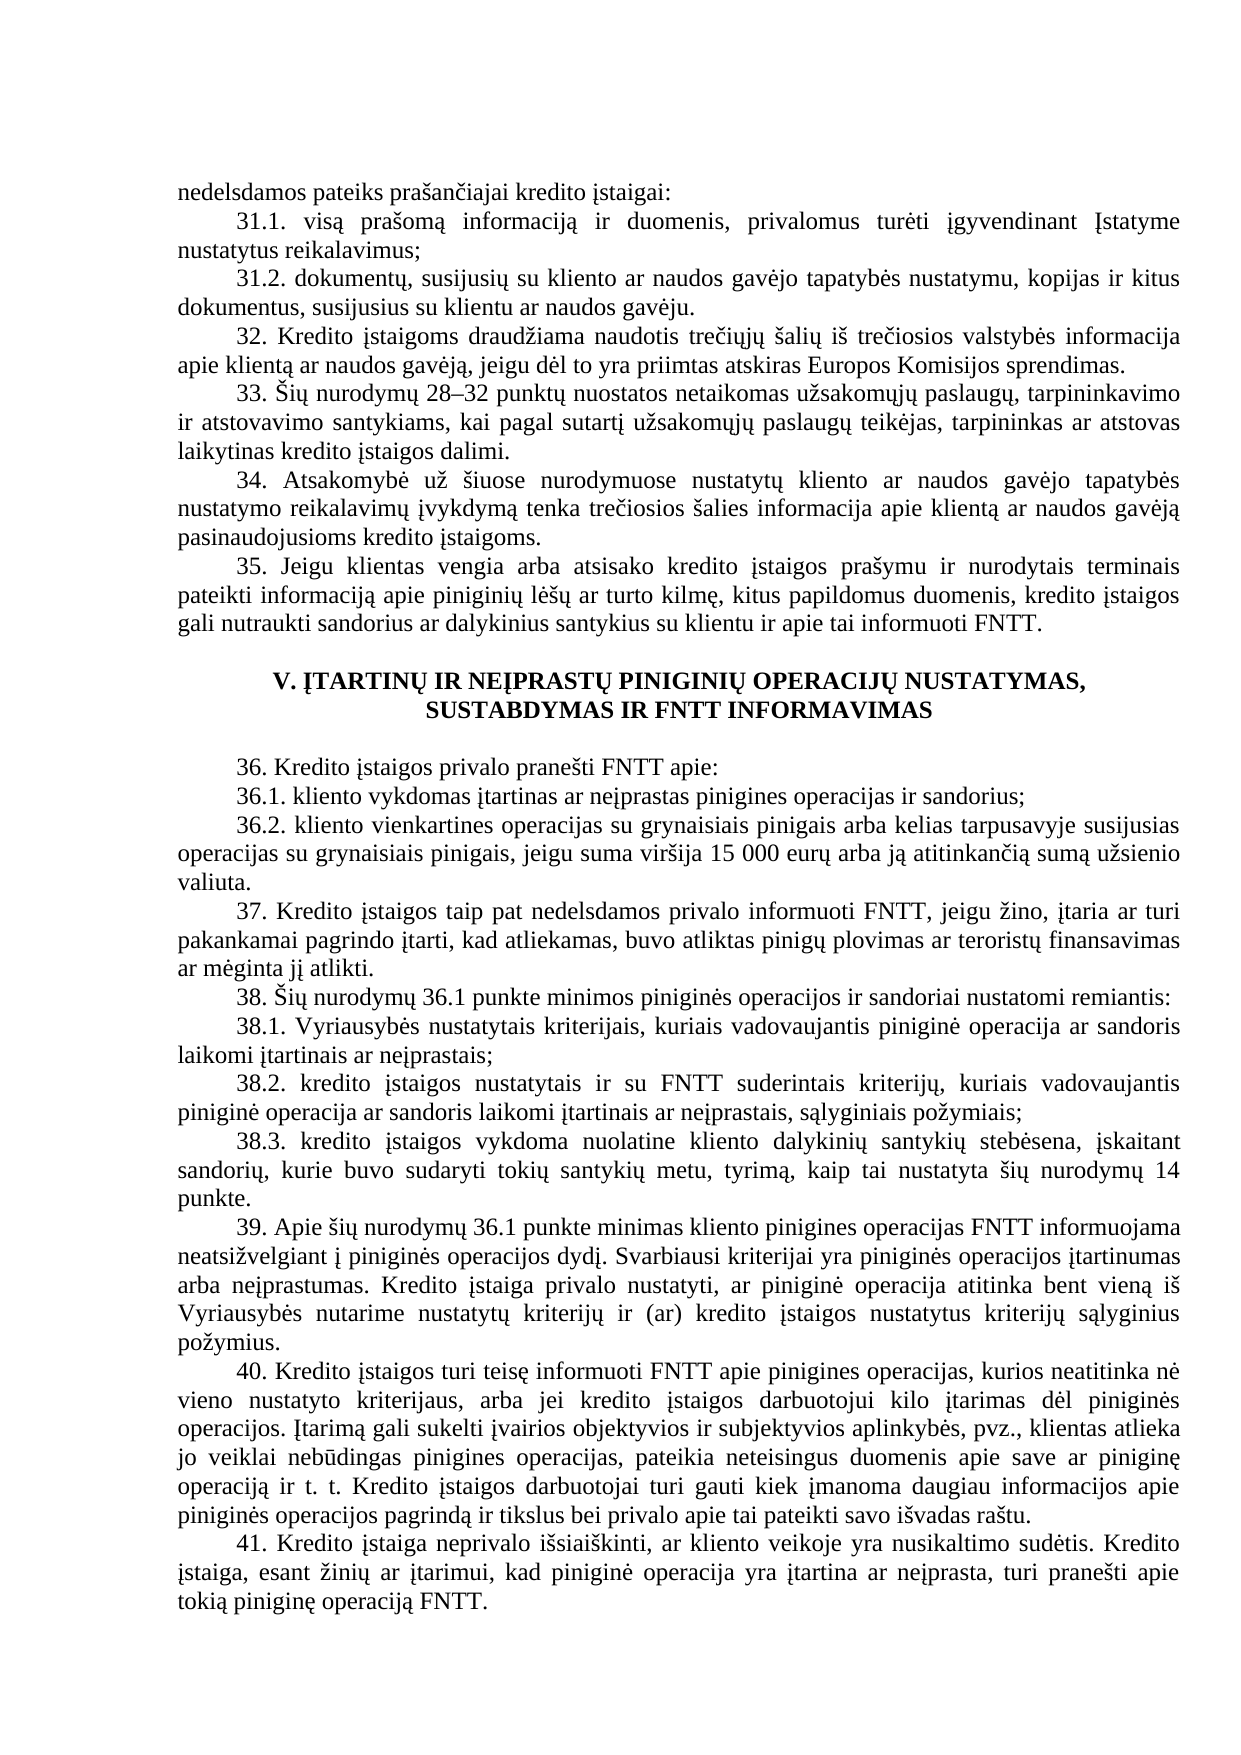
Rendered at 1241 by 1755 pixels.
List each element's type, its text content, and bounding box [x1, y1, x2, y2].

text 37. Kredito įstaigos taip pat nedelsdamos privalo informuoti FNTT, jeigu žino, įtaria ar turi pakankamai pagrindo įtarti, kad atliekamas, buvo atliktas pinigų plovimas ar teroristų finansavimas ar mėginta jį atlikti. [177, 896, 1181, 982]
text nedelsdamos pateiks prašančiajai kredito įstaigai: [177, 177, 1181, 206]
text 38.2. kredito įstaigos nustatytais ir su FNTT suderintais kriterijų, kuriais vadovaujantis piniginė operacija ar sandoris laikomi įtartinais ar neįprastais, sąlyginiais požymiais; [177, 1068, 1181, 1126]
text 36.1. kliento vykdomas įtartinas ar neįprastas pinigines operacijas ir sandorius; [177, 781, 1181, 810]
text 36.2. kliento vienkartines operacijas su grynaisiais pinigais arba kelias tarpusavyje susijusias operacijas su grynaisiais pinigais, jeigu suma viršija 15 000 eurų arba ją atitinkančią sumą užsienio valiuta. [177, 810, 1181, 896]
text 34. Atsakomybė už šiuose nurodymuose nustatytų kliento ar naudos gavėjo tapatybės nustatymo reikalavimų įvykdymą tenka trečiosios šalies informacija apie klientą ar naudos gavėją pasinaudojusioms kredito įstaigoms. [177, 465, 1181, 551]
text 38. Šių nurodymų 36.1 punkte minimos piniginės operacijos ir sandoriai nustatomi remiantis: [177, 982, 1181, 1011]
text 31.2. dokumentų, susijusių su kliento ar naudos gavėjo tapatybės nustatymu, kopijas ir kitus dokumentus, susijusius su klientu ar naudos gavėju. [177, 263, 1181, 321]
text 35. Jeigu klientas vengia arba atsisako kredito įstaigos prašymu ir nurodytais terminais pateikti informaciją apie piniginių lėšų ar turto kilmę, kitus papildomus duomenis, kredito įstaigos gali nutraukti sandorius ar dalykinius santykius su klientu ir apie tai informuoti FNTT. [177, 551, 1181, 637]
text 38.1. Vyriausybės nustatytais kriterijais, kuriais vadovaujantis piniginė operacija ar sandoris laikomi įtartinais ar neįprastais; [177, 1011, 1181, 1068]
text 41. Kredito įstaiga neprivalo išsiaiškinti, ar kliento veikoje yra nusikaltimo sudėtis. Kredito įstaiga, esant žinių ar įtarimui, kad piniginė operacija yra įtartina ar neįprasta, turi pranešti apie tokią piniginę operaciją FNTT. [177, 1528, 1181, 1615]
text 32. Kredito įstaigoms draudžiama naudotis trečiųjų šalių iš trečiosios valstybės informacija apie klientą ar naudos gavėją, jeigu dėl to yra priimtas atskiras Europos Komisijos sprendimas. [177, 321, 1181, 378]
text V. ĮTARTINŲ IR NEĮPRASTŲ PINIGINIŲ OPERACIJŲ NUSTATYMAS, SUSTABDYMAS IR FNTT INFORMAVIMAS [177, 666, 1181, 723]
text 31.1. visą prašomą informaciją ir duomenis, privalomus turėti įgyvendinant Įstatyme nustatytus reikalavimus; [177, 206, 1181, 263]
text 33. Šių nurodymų 28–32 punktų nuostatos netaikomas užsakomųjų paslaugų, tarpininkavimo ir atstovavimo santykiams, kai pagal sutartį užsakomųjų paslaugų teikėjas, tarpininkas ar atstovas laikytinas kredito įstaigos dalimi. [177, 378, 1181, 465]
text 39. Apie šių nurodymų 36.1 punkte minimas kliento pinigines operacijas FNTT informuojama neatsižvelgiant į piniginės operacijos dydį. Svarbiausi kriterijai yra piniginės operacijos įtartinumas arba neįprastumas. Kredito įstaiga privalo nustatyti, ar piniginė operacija atitinka bent vieną iš Vyriausybės nutarime nustatytų kriterijų ir (ar) kredito įstaigos nustatytus kriterijų sąlyginius požymius. [177, 1212, 1181, 1356]
text 36. Kredito įstaigos privalo pranešti FNTT apie: [177, 752, 1181, 781]
text 38.3. kredito įstaigos vykdoma nuolatine kliento dalykinių santykių stebėsena, įskaitant sandorių, kurie buvo sudaryti tokių santykių metu, tyrimą, kaip tai nustatyta šių nurodymų 14 punkte. [177, 1126, 1181, 1212]
text 40. Kredito įstaigos turi teisę informuoti FNTT apie pinigines operacijas, kurios neatitinka nė vieno nustatyto kriterijaus, arba jei kredito įstaigos darbuotojui kilo įtarimas dėl piniginės operacijos. Įtarimą gali sukelti įvairios objektyvios ir subjektyvios aplinkybės, pvz., klientas atlieka jo veiklai nebūdingas pinigines operacijas, pateikia neteisingus duomenis apie save ar piniginę operaciją ir t. t. Kredito įstaigos darbuotojai turi gauti kiek įmanoma daugiau informacijos apie piniginės operacijos pagrindą ir tikslus bei privalo apie tai pateikti savo išvadas raštu. [177, 1356, 1181, 1528]
